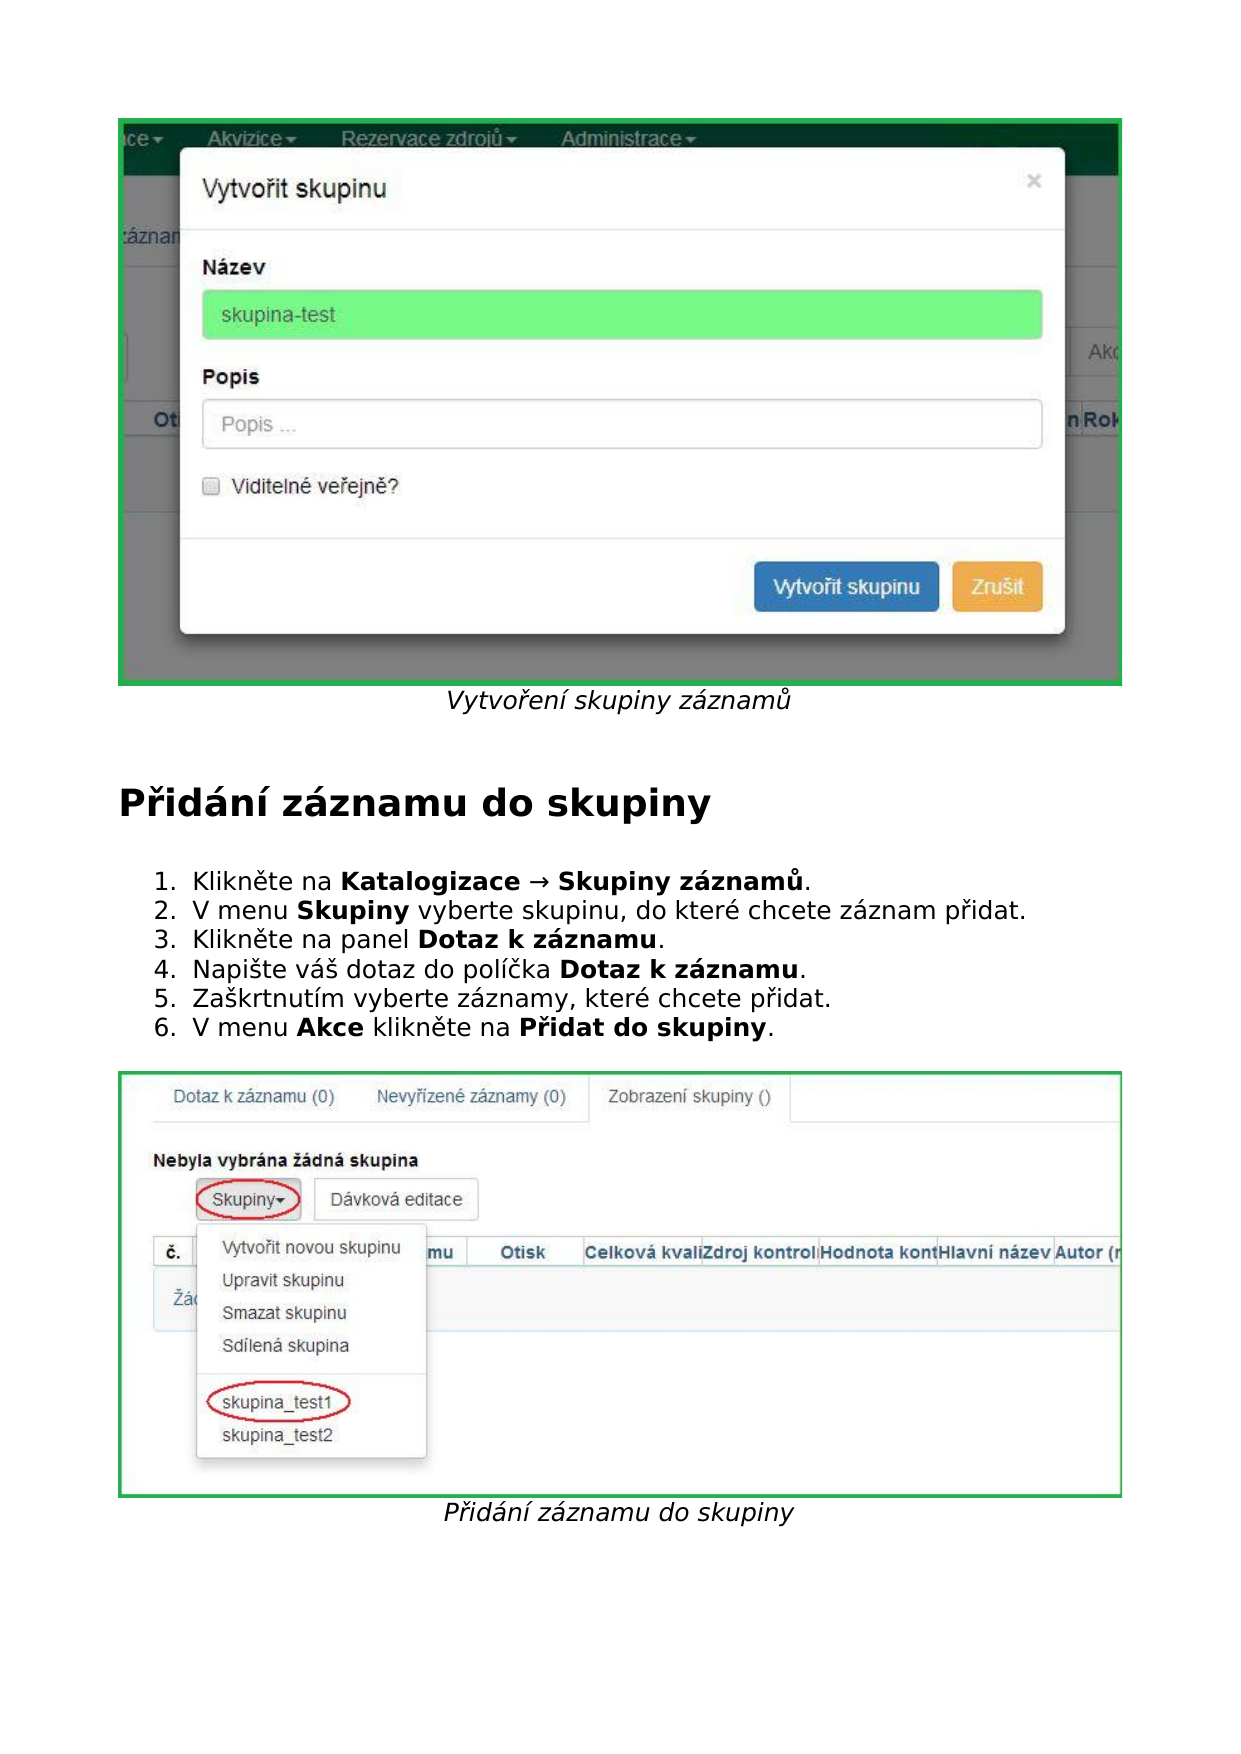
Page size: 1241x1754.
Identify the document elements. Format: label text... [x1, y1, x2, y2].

subtitle Přidání záznamu do skupiny [118, 782, 1122, 825]
picture [118, 1071, 1123, 1498]
text Vytvoření skupiny záznamů [118, 686, 1122, 715]
list Klikněte na Katalogizace → Skupiny záznamů. [177, 867, 1122, 896]
list V menu Skupiny vyberte skupinu, do které chcete záznam přidat. [177, 896, 1122, 926]
list V menu Akce klikněte na Přidat do skupiny. [177, 1013, 1122, 1042]
list Napište váš dotaz do políčka Dotaz k záznamu. [177, 955, 1122, 984]
list Klikněte na panel Dotaz k záznamu. [177, 926, 1122, 955]
text Přidání záznamu do skupiny [118, 1498, 1122, 1527]
list Zaškrtnutím vyberte záznamy, které chcete přidat. [177, 984, 1122, 1013]
picture [118, 118, 1123, 686]
